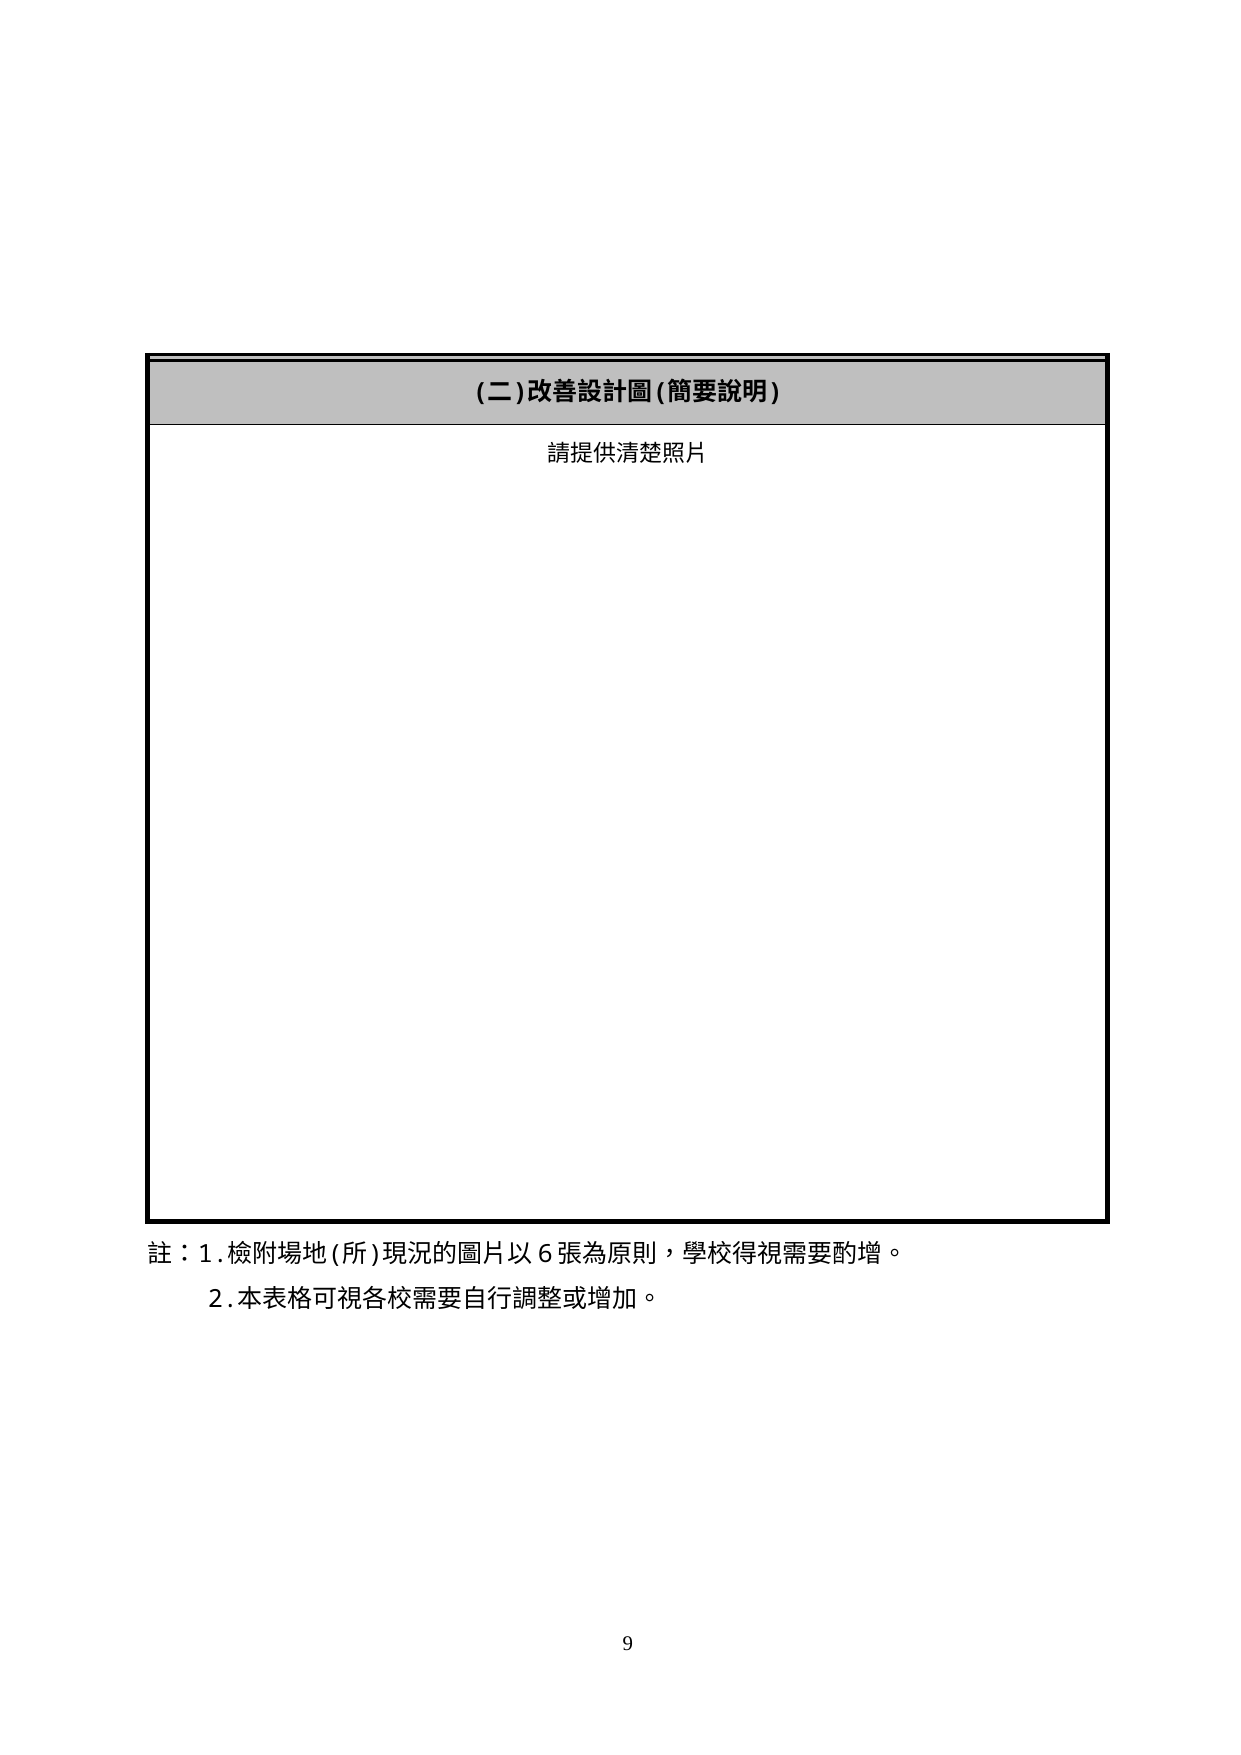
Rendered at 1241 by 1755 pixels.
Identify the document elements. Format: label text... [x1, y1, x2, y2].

table_header (二)改善設計圖(簡要說明) [150, 362, 1105, 424]
text 註：1.檢附場地(所)現況的圖片以6張為原則，學校得視需要酌增。 [148, 1233, 1107, 1269]
text 2.本表格可視各校需要自行調整或增加。 [148, 1279, 1107, 1315]
table_cell 請提供清楚照片 [150, 425, 1105, 1219]
